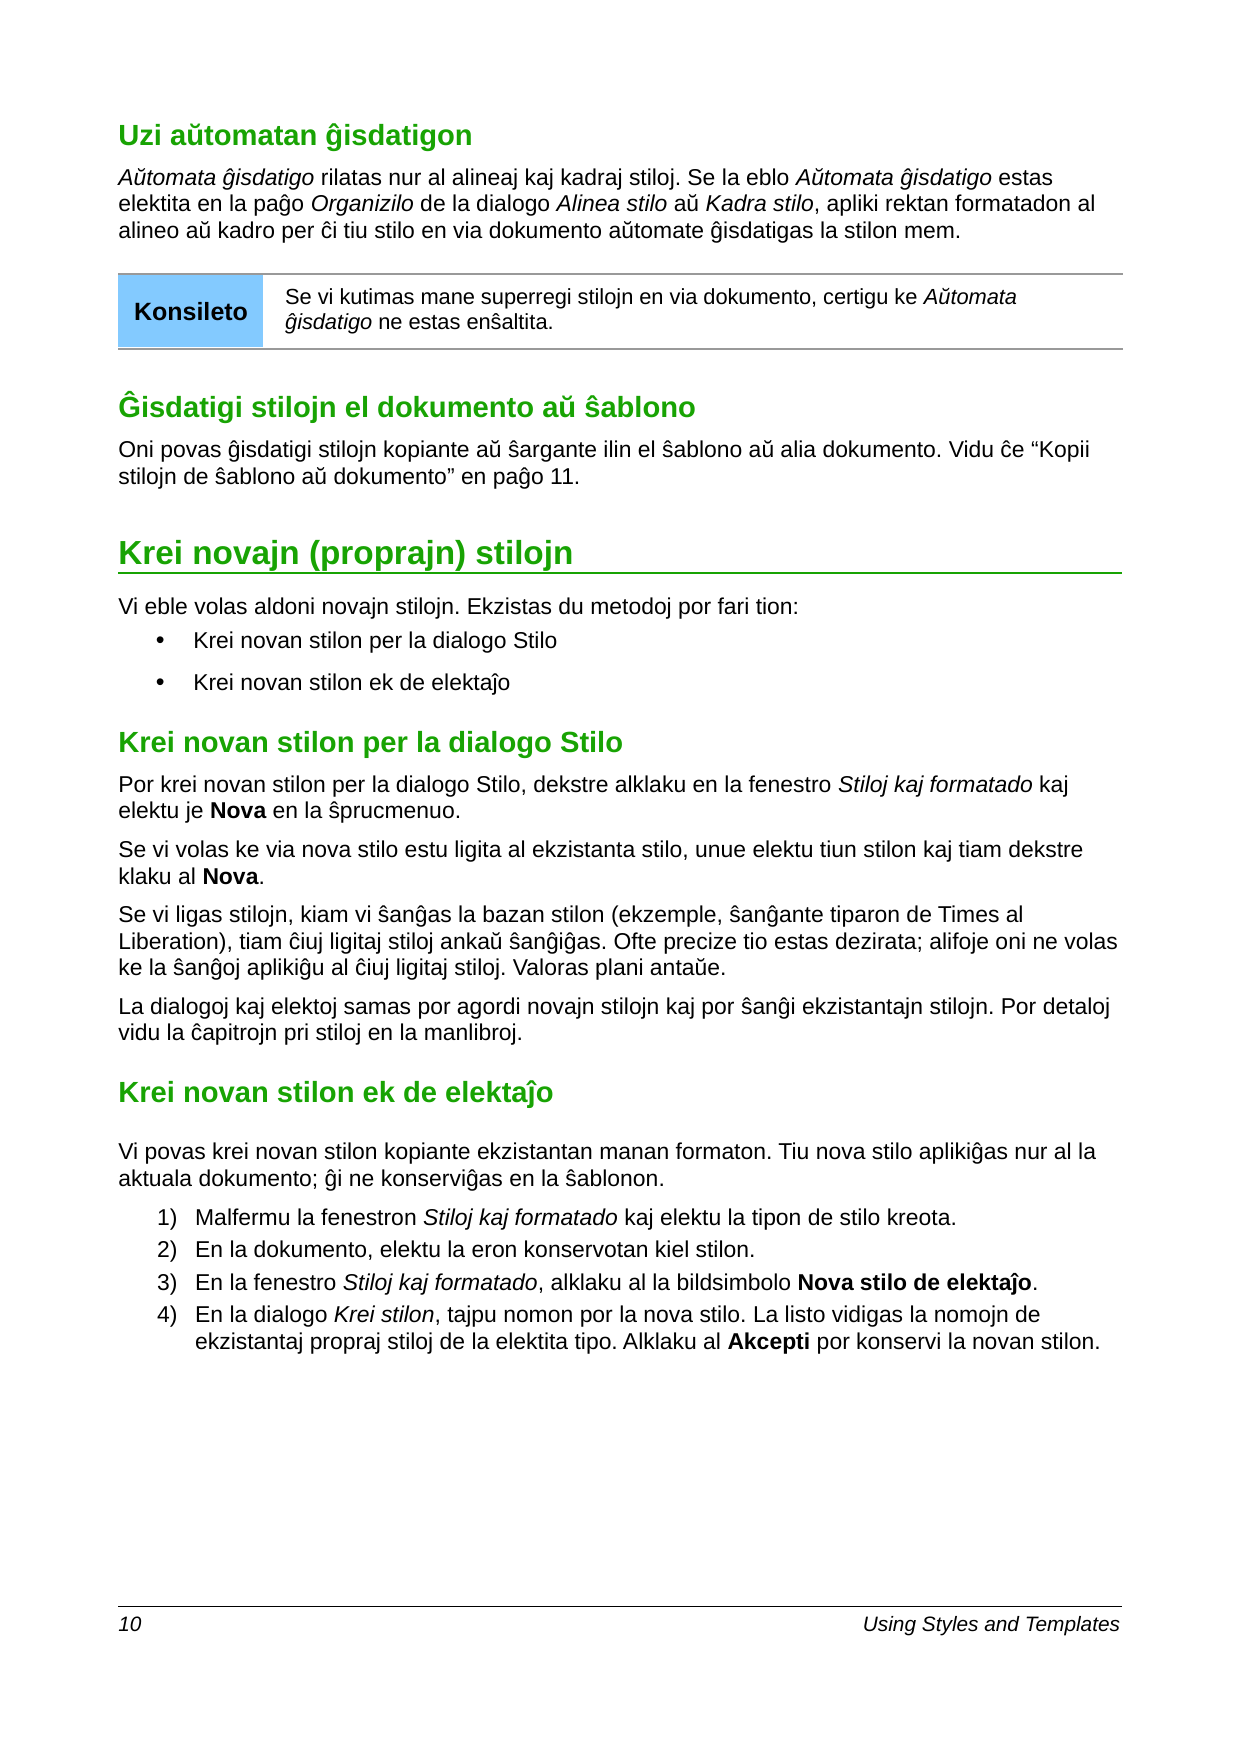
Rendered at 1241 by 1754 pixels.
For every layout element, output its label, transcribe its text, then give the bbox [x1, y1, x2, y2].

subtitle Uzi aŭtomatan ĝisdatigon [118, 118, 1122, 152]
text La dialogoj kaj elektoj samas por agordi novajn stilojn kaj por ŝanĝi ekzistantajn stilojn. Por detaloj vidu la ĉapitrojn pri stiloj en la manlibroj. [118, 993, 1122, 1046]
list Vi eble volas aldoni novajn stilojn. Ekzistas du metodoj por fari tion: [118, 593, 1122, 619]
subtitle Ĝisdatigi stilojn el dokumento aŭ ŝablono [118, 390, 1122, 424]
list En la fenestro Stiloj kaj formatado, alklaku al la bildsimbolo Nova stilo de elektaĵo. [177, 1269, 1122, 1295]
list Malfermu la fenestron Stiloj kaj formatado kaj elektu la tipon de stilo kreota. [177, 1203, 1122, 1230]
subtitle Krei novajn (proprajn) stilojn [118, 533, 1122, 572]
list Krei novan stilon per la dialogo Stilo [156, 626, 1122, 654]
list Krei novan stilon ek de elektaĵo [156, 667, 1122, 696]
subtitle Krei novan stilon per la dialogo Stilo [118, 725, 1122, 759]
text Oni povas ĝisdatigi stilojn kopiante aŭ ŝargante ilin el ŝablono aŭ alia dokumento. Vidu ĉe “Kopii stilojn de ŝablono aŭ dokumento” en paĝo 12. [118, 436, 1122, 489]
text Vi povas krei novan stilon kopiante ekzistantan manan formaton. Tiu nova stilo aplikiĝas nur al la aktuala dokumento; ĝi ne konserviĝas en la ŝablonon. [118, 1138, 1122, 1191]
table_header Konsileto [118, 275, 263, 347]
list En la dialogo Krei stilon, tajpu nomon por la nova stilo. La listo vidigas la nomojn de ekzistantaj propraj stiloj de la elektita tipo. Alklaku al Akcepti por konservi la novan stilon. [177, 1301, 1122, 1354]
list En la dokumento, elektu la eron konservotan kiel stilon. [177, 1236, 1122, 1262]
text Aŭtomata ĝisdatigo rilatas nur al alineaj kaj kadraj stiloj. Se la eblo Aŭtomata ĝisdatigo estas elektita en la paĝo Organizilo de la dialogo Alinea stilo aŭ Kadra stilo, apliki rektan formatadon al alineo aŭ kadro per ĉi tiu stilo en via dokumento aŭtomate ĝisdatigas la stilon mem. [118, 164, 1122, 243]
text Se vi ligas stilojn, kiam vi ŝanĝas la bazan stilon (ekzemple, ŝanĝante tiparon de Times al Liberation), tiam ĉiuj ligitaj stiloj ankaŭ ŝanĝiĝas. Ofte precize tio estas dezirata; alifoje oni ne volas ke la ŝanĝoj aplikiĝu al ĉiuj ligitaj stiloj. Valoras plani antaŭe. [118, 901, 1122, 981]
table_header Se vi kutimas mane superregi stilojn en via dokumento, certigu ke Aŭtomata ĝisdatigo ne estas enŝaltita. [264, 275, 1122, 347]
text Se vi volas ke via nova stilo estu ligita al ekzistanta stilo, unue elektu tiun stilon kaj tiam dekstre klaku al Nova. [118, 836, 1122, 889]
subtitle Krei novan stilon ek de elektaĵo [118, 1075, 1122, 1109]
text Por krei novan stilon per la dialogo Stilo, dekstre alklaku en la fenestro Stiloj kaj formatado kaj elektu je Nova en la ŝprucmenuo. [118, 771, 1122, 824]
